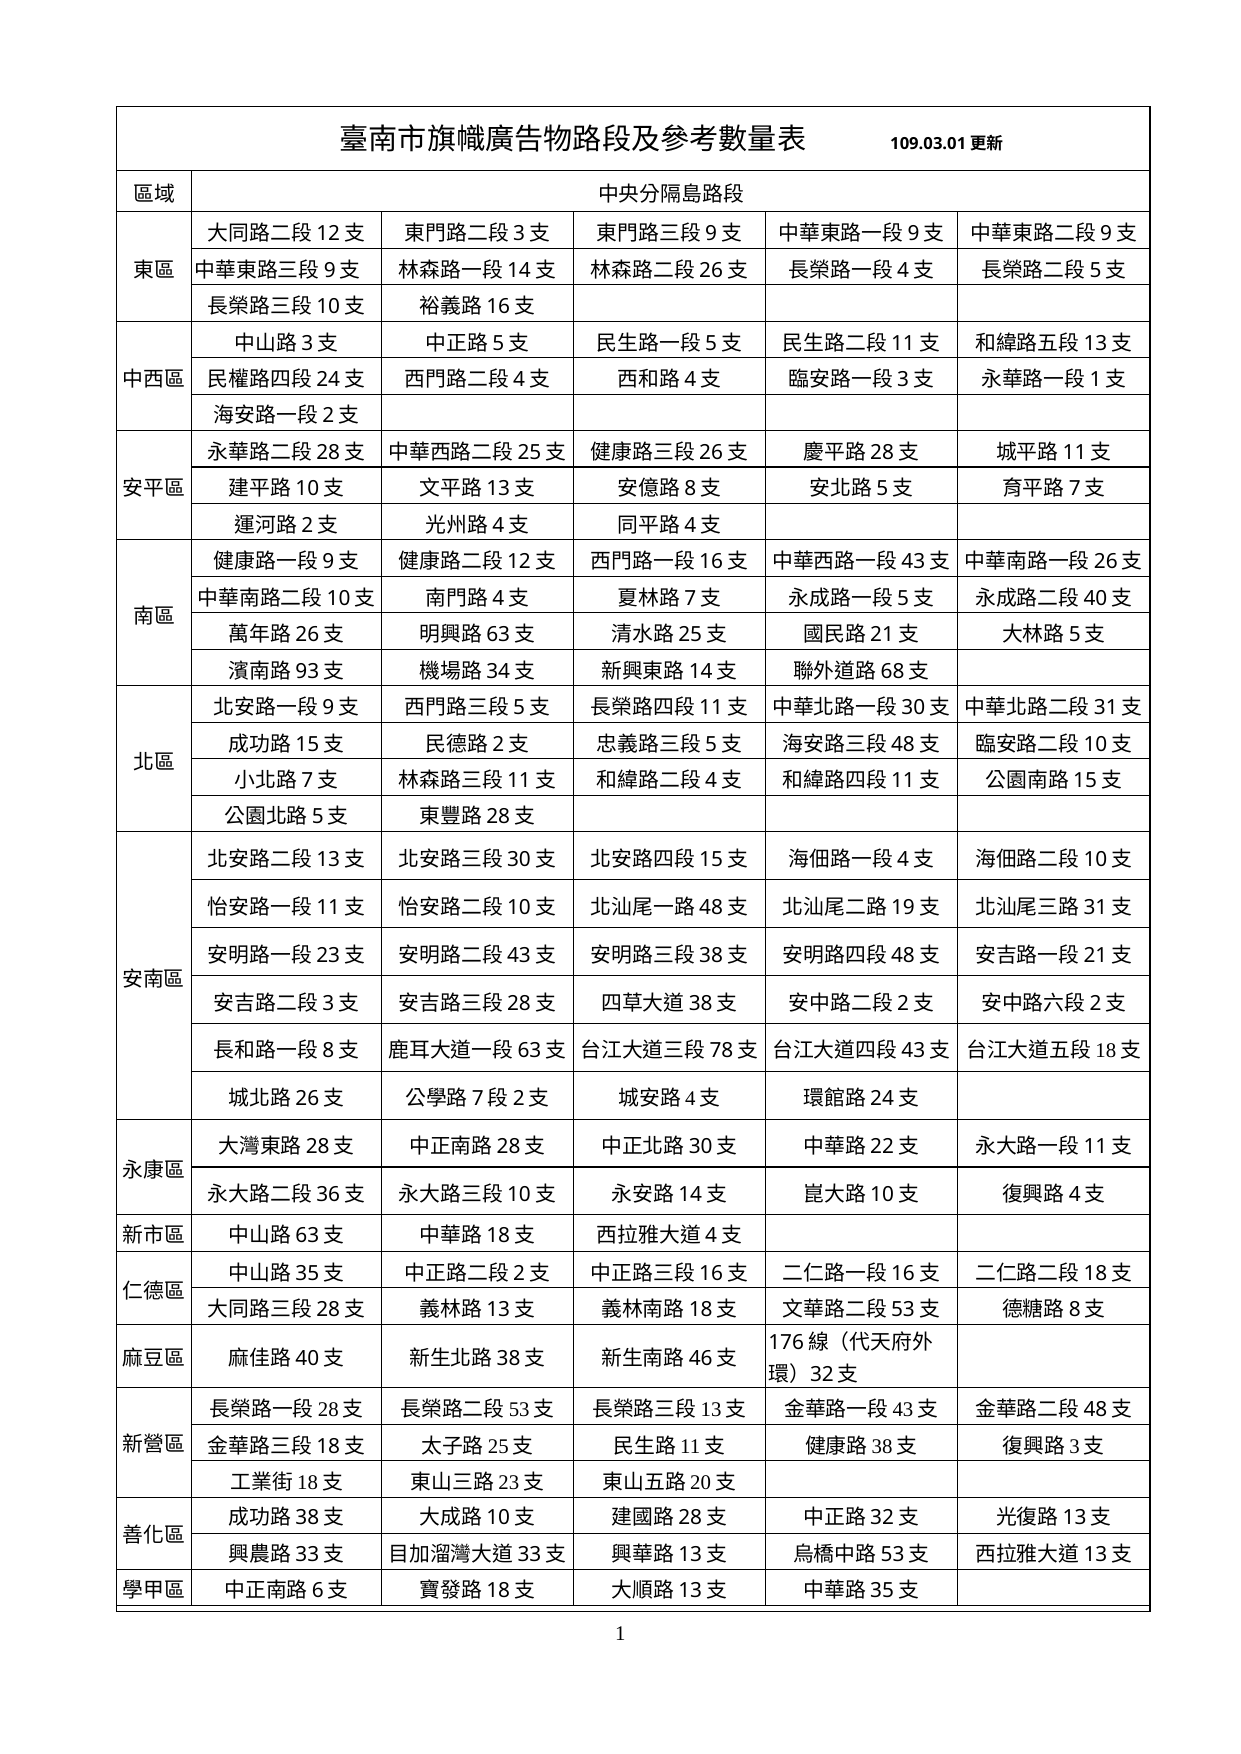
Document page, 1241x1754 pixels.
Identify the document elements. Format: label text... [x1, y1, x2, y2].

table_cell [958, 1072, 1149, 1118]
table_cell [958, 285, 1149, 321]
table_cell [958, 1215, 1149, 1251]
table_cell 台江大道三段78支 [574, 1024, 765, 1071]
table_cell 興農路33支 [192, 1534, 381, 1569]
table_cell 公學路7段2支 [382, 1072, 573, 1118]
table_cell [958, 1570, 1149, 1605]
table_cell 工業街18支 [192, 1461, 381, 1497]
table_cell 中正路三段16支 [574, 1252, 765, 1287]
table_cell 運河路2支 [192, 504, 381, 539]
table_cell [958, 395, 1149, 430]
table_cell 中正路5支 [382, 322, 573, 357]
table_cell 大同路二段12支 [192, 212, 381, 248]
table_cell 金華路二段48支 [958, 1388, 1149, 1424]
table_cell 中西區 [117, 322, 191, 430]
table_cell 安吉路一段21支 [958, 928, 1149, 975]
table_cell 光復路13支 [958, 1498, 1149, 1533]
table_cell 光州路4支 [382, 504, 573, 539]
table_cell 公園南路15支 [958, 759, 1149, 794]
table_cell 城安路4支 [574, 1072, 765, 1118]
table_cell 中華東路二段9支 [958, 212, 1149, 248]
table_cell 文平路13支 [382, 468, 573, 503]
table_cell 新興東路14支 [574, 650, 765, 685]
table_cell 鹿耳大道一段63支 [382, 1024, 573, 1071]
table_cell 濱南路93支 [192, 650, 381, 685]
table_cell 小北路7支 [192, 759, 381, 794]
table_cell 東山五路20支 [574, 1461, 765, 1497]
table_cell 海佃路一段4支 [766, 832, 957, 879]
table_cell 南門路4支 [382, 577, 573, 612]
table_cell 二仁路二段18支 [958, 1252, 1149, 1287]
table_cell [766, 796, 957, 831]
table_cell 大灣東路28支 [192, 1120, 381, 1166]
table_cell 慶平路28支 [766, 431, 957, 466]
table_cell [766, 1215, 957, 1251]
table_cell 北汕尾二路19支 [766, 880, 957, 927]
table_cell 西拉雅大道13支 [958, 1534, 1149, 1569]
table_cell 北汕尾一路48支 [574, 880, 765, 927]
table_cell 健康路一段9支 [192, 540, 381, 576]
table_cell 東門路三段9支 [574, 212, 765, 248]
table_cell 林森路二段26支 [574, 249, 765, 284]
table_cell 中華路35支 [766, 1570, 957, 1605]
table_cell 麻豆區 [117, 1325, 191, 1387]
table_cell 中正南路6支 [192, 1570, 381, 1605]
table_cell 安明路一段23支 [192, 928, 381, 975]
table_cell [382, 395, 573, 430]
table_cell 裕義路16支 [382, 285, 573, 321]
table_cell 北安路二段13支 [192, 832, 381, 879]
table_cell 東門路二段3支 [382, 212, 573, 248]
table_cell 永大路一段11支 [958, 1120, 1149, 1166]
table_cell 林森路三段11支 [382, 759, 573, 794]
table_cell 清水路25支 [574, 613, 765, 649]
table_cell [958, 1461, 1149, 1497]
table_cell 烏橋中路53支 [766, 1534, 957, 1569]
table_cell [958, 1325, 1149, 1387]
table_cell 林森路一段14支 [382, 249, 573, 284]
table_cell 永成路二段40支 [958, 577, 1149, 612]
table_cell 興華路13支 [574, 1534, 765, 1569]
table_cell 二仁路一段16支 [766, 1252, 957, 1287]
table_cell 建國路28支 [574, 1498, 765, 1533]
table_cell 臨安路一段3支 [766, 358, 957, 393]
table_cell 夏林路7支 [574, 577, 765, 612]
table_cell 東豐路28支 [382, 796, 573, 831]
table_cell 金華路一段43支 [766, 1388, 957, 1424]
table_cell 海安路三段48支 [766, 723, 957, 758]
table_cell 目加溜灣大道33支 [382, 1534, 573, 1569]
table_cell 中華北路一段30支 [766, 686, 957, 722]
table_cell 西門路二段4支 [382, 358, 573, 393]
table_cell 北區 [117, 686, 191, 831]
table_cell 城平路11支 [958, 431, 1149, 466]
table_cell 中正北路30支 [574, 1120, 765, 1166]
table_cell 安中路二段2支 [766, 976, 957, 1023]
table_cell 聯外道路68支 [766, 650, 957, 685]
table_cell 崑大路10支 [766, 1168, 957, 1214]
table_cell 新生南路46支 [574, 1325, 765, 1387]
table_cell 安明路四段48支 [766, 928, 957, 975]
table_cell 長榮路三段13支 [574, 1388, 765, 1424]
table_cell 長榮路二段53支 [382, 1388, 573, 1424]
table_cell 北安路三段30支 [382, 832, 573, 879]
table_cell 金華路三段18支 [192, 1425, 381, 1460]
table_cell 和緯路五段13支 [958, 322, 1149, 357]
table_cell 安南區 [117, 832, 191, 1118]
table_cell 新市區 [117, 1215, 191, 1251]
table_cell 海安路一段2支 [192, 395, 381, 430]
table_cell 中華南路二段10支 [192, 577, 381, 612]
table_cell 中華北路二段31支 [958, 686, 1149, 722]
table_cell 中正路二段2支 [382, 1252, 573, 1287]
table_cell 成功路38支 [192, 1498, 381, 1533]
table_cell 機場路34支 [382, 650, 573, 685]
table_cell 長榮路二段5支 [958, 249, 1149, 284]
table_cell 成功路15支 [192, 723, 381, 758]
table_cell 健康路二段12支 [382, 540, 573, 576]
table_cell 西和路4支 [574, 358, 765, 393]
table_cell 長榮路一段4支 [766, 249, 957, 284]
table_cell 和緯路二段4支 [574, 759, 765, 794]
table_cell 安中路六段2支 [958, 976, 1149, 1023]
table_cell 區域 [117, 171, 191, 211]
table_cell 永華路二段28支 [192, 431, 381, 466]
table_cell 中華西路一段43支 [766, 540, 957, 576]
table_cell 台江大道五段18支 [958, 1024, 1149, 1071]
table_cell 民生路11支 [574, 1425, 765, 1460]
table_cell 長榮路三段10支 [192, 285, 381, 321]
table_cell 中華路18支 [382, 1215, 573, 1251]
table_cell 善化區 [117, 1498, 191, 1569]
table_cell 中央分隔島路段 [192, 171, 1149, 211]
table_cell 永安路14支 [574, 1168, 765, 1214]
table_cell 中山路3支 [192, 322, 381, 357]
table_cell 臨安路二段10支 [958, 723, 1149, 758]
table_cell 大成路10支 [382, 1498, 573, 1533]
table_cell 永大路二段36支 [192, 1168, 381, 1214]
table_cell 健康路三段26支 [574, 431, 765, 466]
table_cell 中山路63支 [192, 1215, 381, 1251]
table_cell [574, 395, 765, 430]
table_cell 大同路三段28支 [192, 1288, 381, 1324]
table_cell 城北路26支 [192, 1072, 381, 1118]
table_cell 北安路一段9支 [192, 686, 381, 722]
table_cell 中華路22支 [766, 1120, 957, 1166]
table_cell 中華南路一段26支 [958, 540, 1149, 576]
table_cell 永華路一段1支 [958, 358, 1149, 393]
table_cell 中正路32支 [766, 1498, 957, 1533]
table_cell [574, 285, 765, 321]
table_cell 四草大道38支 [574, 976, 765, 1023]
table_cell 安吉路三段28支 [382, 976, 573, 1023]
table_cell [958, 650, 1149, 685]
table_cell 萬年路26支 [192, 613, 381, 649]
table_cell 公園北路5支 [192, 796, 381, 831]
table_cell 永大路三段10支 [382, 1168, 573, 1214]
table_cell 北汕尾三路31支 [958, 880, 1149, 927]
table_cell 文華路二段53支 [766, 1288, 957, 1324]
table_cell 安吉路二段3支 [192, 976, 381, 1023]
table_cell 安平區 [117, 431, 191, 539]
table_cell 安明路三段38支 [574, 928, 765, 975]
table_cell 復興路3支 [958, 1425, 1149, 1460]
table_cell 環館路24支 [766, 1072, 957, 1118]
table_cell 義林路13支 [382, 1288, 573, 1324]
table_cell 中山路35支 [192, 1252, 381, 1287]
table_cell 安億路8支 [574, 468, 765, 503]
table_cell [958, 504, 1149, 539]
table_cell 長榮路四段11支 [574, 686, 765, 722]
table_cell 民生路二段11支 [766, 322, 957, 357]
table_cell 民權路四段24支 [192, 358, 381, 393]
table_cell 明興路63支 [382, 613, 573, 649]
table_cell 西拉雅大道4支 [574, 1215, 765, 1251]
table_cell 176線（代天府外環）32支 [766, 1325, 957, 1387]
table_cell 南區 [117, 540, 191, 685]
table_cell [766, 504, 957, 539]
table_cell 健康路38支 [766, 1425, 957, 1460]
table_cell 復興路4支 [958, 1168, 1149, 1214]
table_cell 民生路一段5支 [574, 322, 765, 357]
table_cell 和緯路四段11支 [766, 759, 957, 794]
table_cell 育平路7支 [958, 468, 1149, 503]
table_cell 民德路2支 [382, 723, 573, 758]
table_cell 台江大道四段43支 [766, 1024, 957, 1071]
table_cell 怡安路一段11支 [192, 880, 381, 927]
table_cell 大林路5支 [958, 613, 1149, 649]
table_cell 中華東路三段9支 [192, 249, 381, 284]
table_cell 長榮路一段28支 [192, 1388, 381, 1424]
table_cell 太子路25支 [382, 1425, 573, 1460]
table_cell 中華東路一段9支 [766, 212, 957, 248]
table_cell 北安路四段15支 [574, 832, 765, 879]
table_cell [766, 285, 957, 321]
table_cell 國民路21支 [766, 613, 957, 649]
table_cell 安北路5支 [766, 468, 957, 503]
table_cell 海佃路二段10支 [958, 832, 1149, 879]
table_cell [574, 796, 765, 831]
table_cell [117, 1606, 1149, 1611]
table_cell 寶發路18支 [382, 1570, 573, 1605]
table_cell 長和路一段8支 [192, 1024, 381, 1071]
table_cell 東區 [117, 212, 191, 321]
table_cell 中正南路28支 [382, 1120, 573, 1166]
table_cell 建平路10支 [192, 468, 381, 503]
table_cell 忠義路三段5支 [574, 723, 765, 758]
table_cell 麻佳路40支 [192, 1325, 381, 1387]
table_cell 義林南路18支 [574, 1288, 765, 1324]
table_cell 永康區 [117, 1120, 191, 1214]
table_cell [766, 395, 957, 430]
table_cell [958, 796, 1149, 831]
table_cell 新營區 [117, 1388, 191, 1497]
table_cell 怡安路二段10支 [382, 880, 573, 927]
table_cell 大順路13支 [574, 1570, 765, 1605]
table_cell 東山三路23支 [382, 1461, 573, 1497]
table_cell 永成路一段5支 [766, 577, 957, 612]
table_cell 新生北路38支 [382, 1325, 573, 1387]
table_cell 西門路一段16支 [574, 540, 765, 576]
table_cell 同平路4支 [574, 504, 765, 539]
table_cell 德糖路8支 [958, 1288, 1149, 1324]
table_cell 仁德區 [117, 1252, 191, 1324]
table_header 臺南市旗幟廣告物路段及參考數量表 109.03.01更新 [117, 107, 1149, 170]
table_cell 安明路二段43支 [382, 928, 573, 975]
table_cell 西門路三段5支 [382, 686, 573, 722]
table_cell 學甲區 [117, 1570, 191, 1605]
table_cell [766, 1461, 957, 1497]
table_cell 中華西路二段25支 [382, 431, 573, 466]
